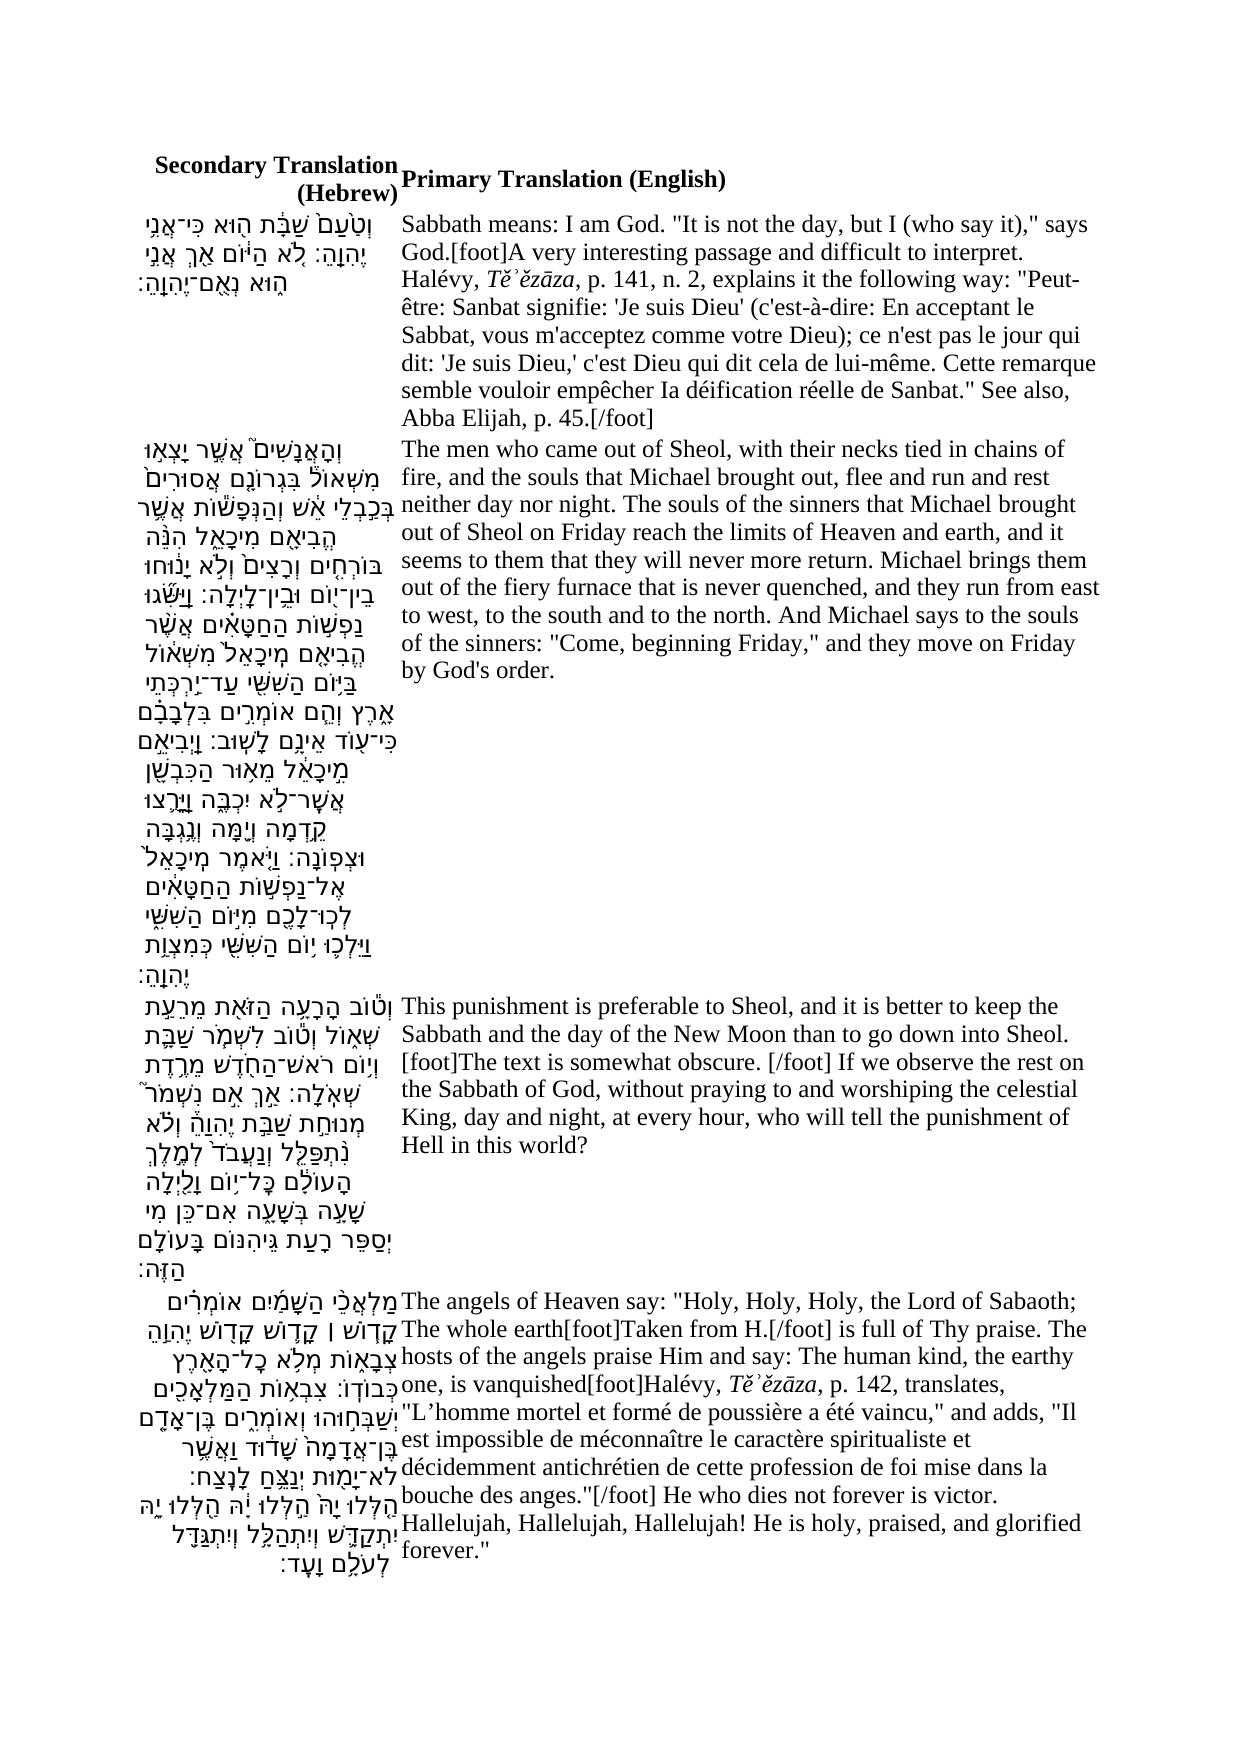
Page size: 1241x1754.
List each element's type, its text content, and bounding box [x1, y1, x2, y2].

table_cell וְהָאֲנָשִׁים֮ אֲשֶׁ֣ר יָצְא֣וּ מִשְּׁאוֹל֒ בִּגְרוֹנָ֤ם אֲסוּרִים֙ בְּכַ֣בְלֵי אֵ֔שׁ וְהַנְּפָשׁ֕וֹת אֲשֶׁ֥ר הֱבִיאָ֖ם מִיכָאֵ֑ל הִנֵּ֨ה בּוֹרְחִ֤ים וְרָצִים֙ וְלֹ֣א יָנ֔וּחוּ בֵין־י֖וֹם וּבֵ֥ין־לָֽיְלָה׃ וַֽיַּשִּׂ֞גוּ נַפְשׁ֣וֹת הַחַטָּאִ֗ים אֲשֶׁ֨ר הֱבִיאָ֤ם מִֽיכָאֵל֙ מִשְּׁא֔וֹל בַּיּ֥וֹם הַשִּׁשִּׁ֖י עַד־יַ֣רְכְּתֵי אָ֑רֶץ וְהֵ֧ם אוֹמְרִ֣ים בִּלְבָבָ֗ם כִּי־ע֖וֹד אֵינָ֥ם לָשֽׁוּב׃ וַֽיְבִיאֵ֣ם מִ֣יכָאֵ֔ל מֵא֥וּר הַכִּבְשָׁ֖ן אֲשֶֽׁר־לֹ֣א יִכְבֶּ֑ה וַֽיָּרֻ֛צוּ קֵ֥דְמָה וְיָ֖מָּה וְנֶ֥גְבָּה וּצְפֽוֹנָה׃ וַיֹּ֤אמֶר מִֽיכָאֵל֙ אֶל־נַפְשׁ֣וֹת הַחַטָּאִ֔ים לְכֽוּ־לָכֶ֖ם מִיּ֣וֹם הַשִּׁשִּׁ֑י וַיֵּלְכ֛וּ י֥וֹם הַשִּׁשִּׁ֖י כְּמִצְוַ֥ת יֶהִוַֽהֵ׃ [135, 433, 400, 991]
table_cell וְטַ֙עַם֙ שַׁבָּ֔ת ה֖וּא כִּי־אֲנִ֥י יֶהִוַֽהֵ׃ לֹ֚א הַיּ֔וֹם אַ֖ךְ אֲנִ֣י ה֑וּא נְאֻ֖ם־יֶהִוַֽהֵ׃ [135, 209, 400, 433]
table_cell מַלְאֲכֵ֨י הַשָּׁמַ֜יִם אוֹמְרִ֗ים קָד֧וֹשׁ ׀ קָד֛וֹשׁ קָד֖וֹשׁ יֶהִוַ֣הֵ צְבָא֑וֹת מְלֹ֥א כׇל־הָאָ֖רֶץ כְּבוֹדֽוֹ׃ צִבְא֥וֹת הַמַּלְאָכִ֖ים יְשַׁבְּח֣וּהוּ וְאוֹמְרִ֑ים בֶּן־אָדָ֤ם בֶּן־אֲדָמָה֙ שָׁד֔וּד וַאֲשֶׁ֥ר לֹא־יָמ֖וּת יְנַצֵּ֥חַ לָנֶֽצַח׃ הַ֤לְּלוּ יָהּ֙ הַ֣לְּלוּ יָ֔הּ הַ֖לְּלוּ יָ֑הּ יִתְקַדָּ֛שׁ וְיִתְהַלָּ֥ל וְיִתְגַּדָּ֖ל לְעֹלָ֥ם וָעֶֽד׃ [135, 1285, 400, 1580]
table_cell Sabbath means: I am God. "It is not the day, but I (who say it)," says God.[foot]A very interesting passage and difficult to interpret. Halévy, Těʾězāza, p. 141, n. 2, explains it the following way: "Peut-être: Sanbat signifie: 'Je suis Dieu' (c'est-à-dire: En acceptant le Sabbat, vous m'acceptez comme votre Dieu); ce n'est pas le jour qui dit: 'Je suis Dieu,' c'est Dieu qui dit cela de lui-même. Cette remarque semble vouloir empêcher Ia déification réelle de Sanbat." See also, Abba Elijah, p. 45.[/foot] [400, 209, 1105, 433]
table_header Primary Translation (English) [400, 150, 1105, 208]
table_header Secondary Translation (Hebrew) [135, 150, 400, 208]
table_cell The men who came out of Sheol, with their necks tied in chains of fire, and the souls that Michael brought out, flee and run and rest neither day nor night. The souls of the sinners that Michael brought out of Sheol on Friday reach the limits of Heaven and earth, and it seems to them that they will never more return. Michael brings them out of the fiery furnace that is never quenched, and they run from east to west, to the south and to the north. And Michael says to the souls of the sinners: "Come, beginning Friday," and they move on Friday by God's order. [400, 433, 1105, 991]
table_cell וְט֕וֹב הָרָעָ֥ה הַזֹּא֖ת מֵרֵעַ֣ת שְׁא֑וֹל וְט֕וֹב לִשְׁמֹ֧ר שַׁבָּ֛ת וְי֥וֹם רֹאשׁ־הַחֹ֖דֶשׁ מֵרֶ֥דֶת שְׁאֹֽלָה׃ אַ֣ךְ אִ֣ם נִשְׁמֹר֮ מְנוּחַ֣ת שַׁבַּ֣ת יֶהִוַהֵ֒ וְלֹ֗א נִ֨תְפַּלֵּ֤ל וְנַעֲבֹד֙ לְמֶ֣לֶךְ הָעוֹלָ֔ם כׇּל־י֥וֹם וָלַ֖יְלָה שָׁעָ֣ה בְּשָׁעָ֑ה אִם־כֵּן מִי יְסַפֵּר רָעַת גֵּיהִנּוֹם בָּעוֹלָם הַזֶּה׃ [135, 991, 400, 1285]
table_cell The angels of Heaven say: "Holy, Holy, Holy, the Lord of Sabaoth; The whole earth[foot]Taken from H.[/foot] is full of Thy praise. The hosts of the angels praise Him and say: The human kind, the earthy one, is vanquished[foot]Halévy, Těʾězāza, p. 142, translates, "L’homme mortel et formé de poussière a été vaincu," and adds, "Il est impossible de méconnaître le caractère spiritualiste et décidemment antichrétien de cette profession de foi mise dans la bouche des anges."[/foot] He who dies not forever is victor. Hallelujah, Hallelujah, Hallelujah! He is holy, praised, and glorified forever." [400, 1285, 1105, 1580]
table_cell This punishment is preferable to Sheol, and it is better to keep the Sabbath and the day of the New Moon than to go down into Sheol.[foot]The text is somewhat obscure. [/foot] If we observe the rest on the Sabbath of God, without praying to and worshiping the celestial King, day and night, at every hour, who will tell the punishment of Hell in this world? [400, 991, 1105, 1285]
